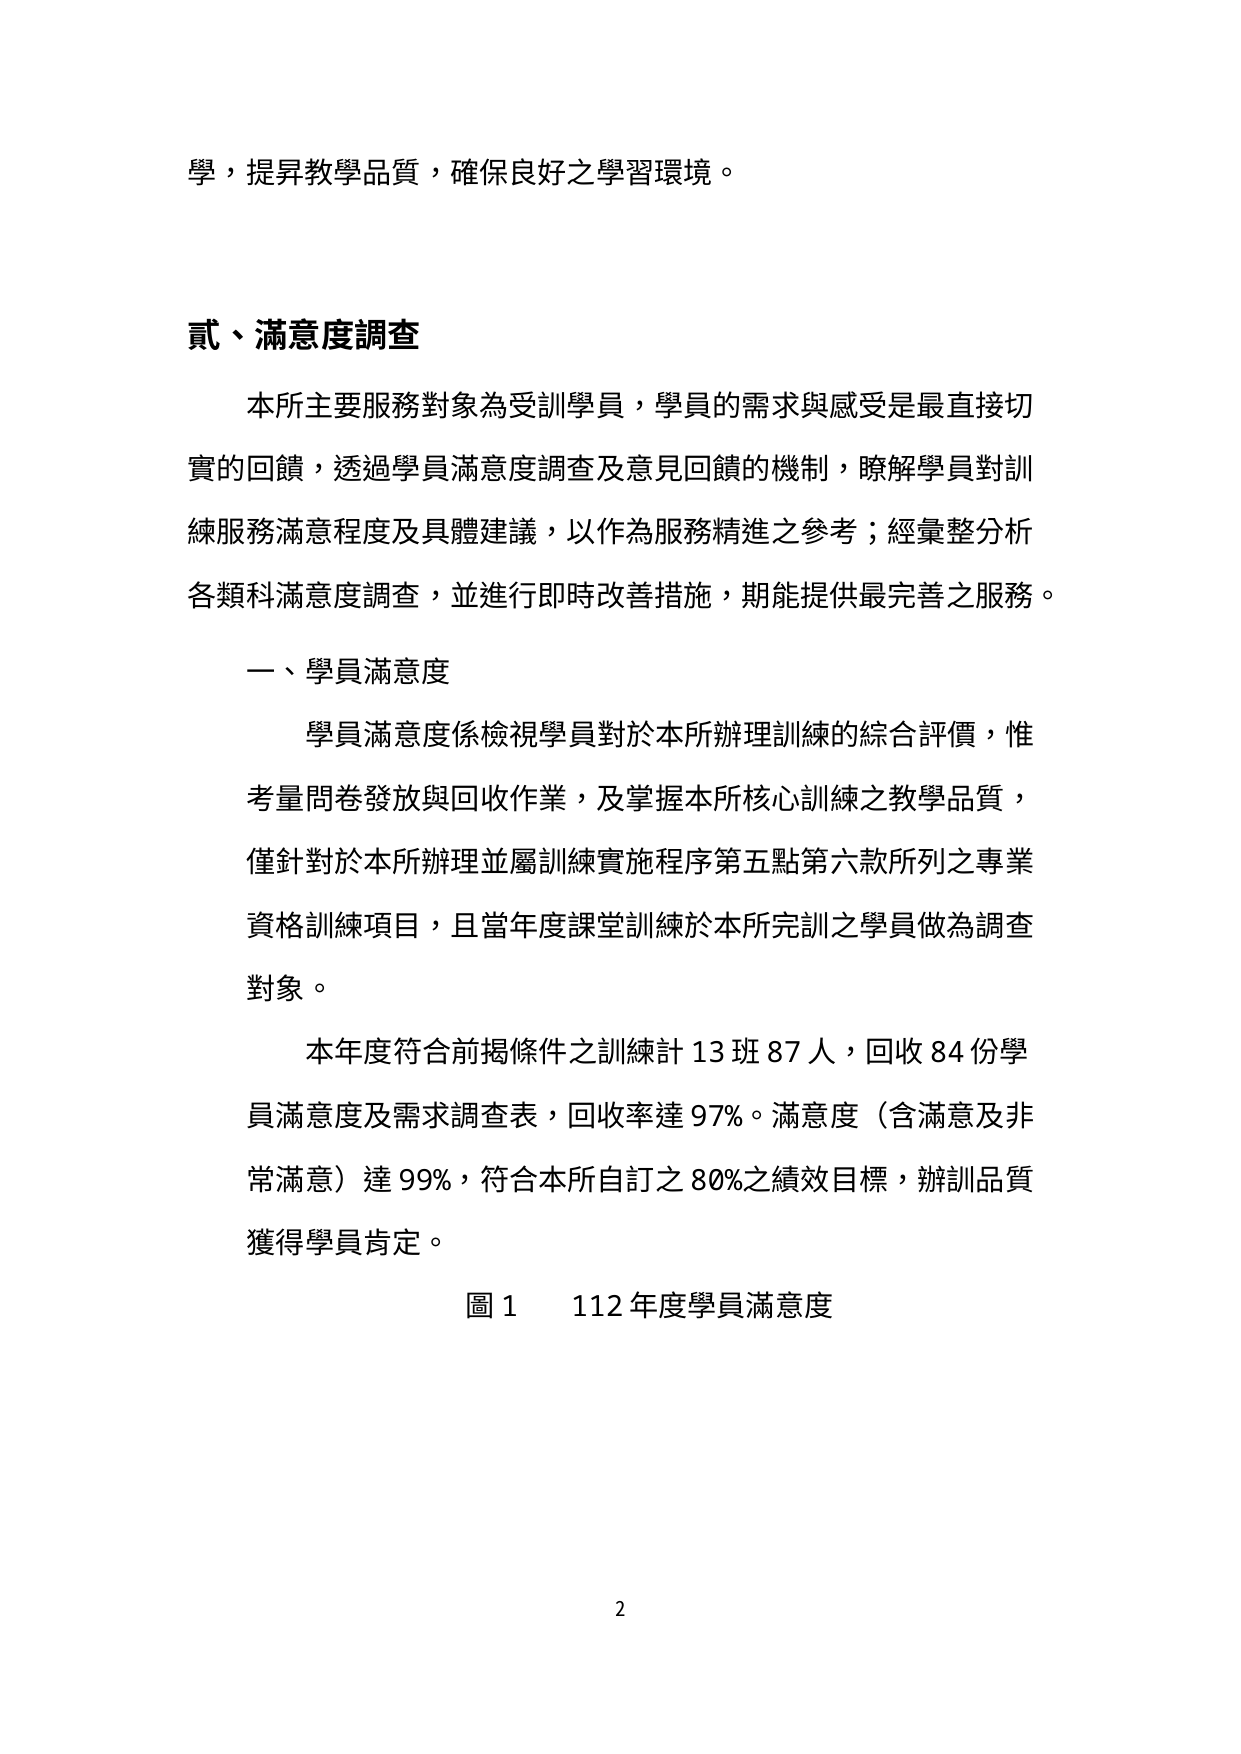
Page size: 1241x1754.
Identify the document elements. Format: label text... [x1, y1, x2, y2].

text 一、學員滿意度 [187, 648, 1053, 691]
text 本年度符合前揭條件之訓練計13班87人，回收84份學員滿意度及需求調查表，回收率達97%。滿意度（含滿意及非常滿意）達99%，符合本所自訂之80%之績效目標，辦訓品質獲得學員肯定。 [246, 1029, 1053, 1262]
text 圖1 112年度學員滿意度 [187, 1283, 1053, 1325]
text 本所主要服務對象為受訓學員，學員的需求與感受是最直接切實的回饋，透過學員滿意度調查及意見回饋的機制，瞭解學員對訓練服務滿意程度及具體建議，以作為服務精進之參考；經彙整分析各類科滿意度調查，並進行即時改善措施，期能提供最完善之服務。 [187, 382, 1053, 615]
text 貳、滿意度調查 [187, 309, 1053, 357]
text 學，提昇教學品質，確保良好之學習環境。 [187, 150, 1053, 192]
text 學員滿意度係檢視學員對於本所辦理訓練的綜合評價，惟考量問卷發放與回收作業，及掌握本所核心訓練之教學品質，僅針對於本所辦理並屬訓練實施程序第五點第六款所列之專業資格訓練項目，且當年度課堂訓練於本所完訓之學員做為調查對象。 [246, 712, 1053, 1008]
